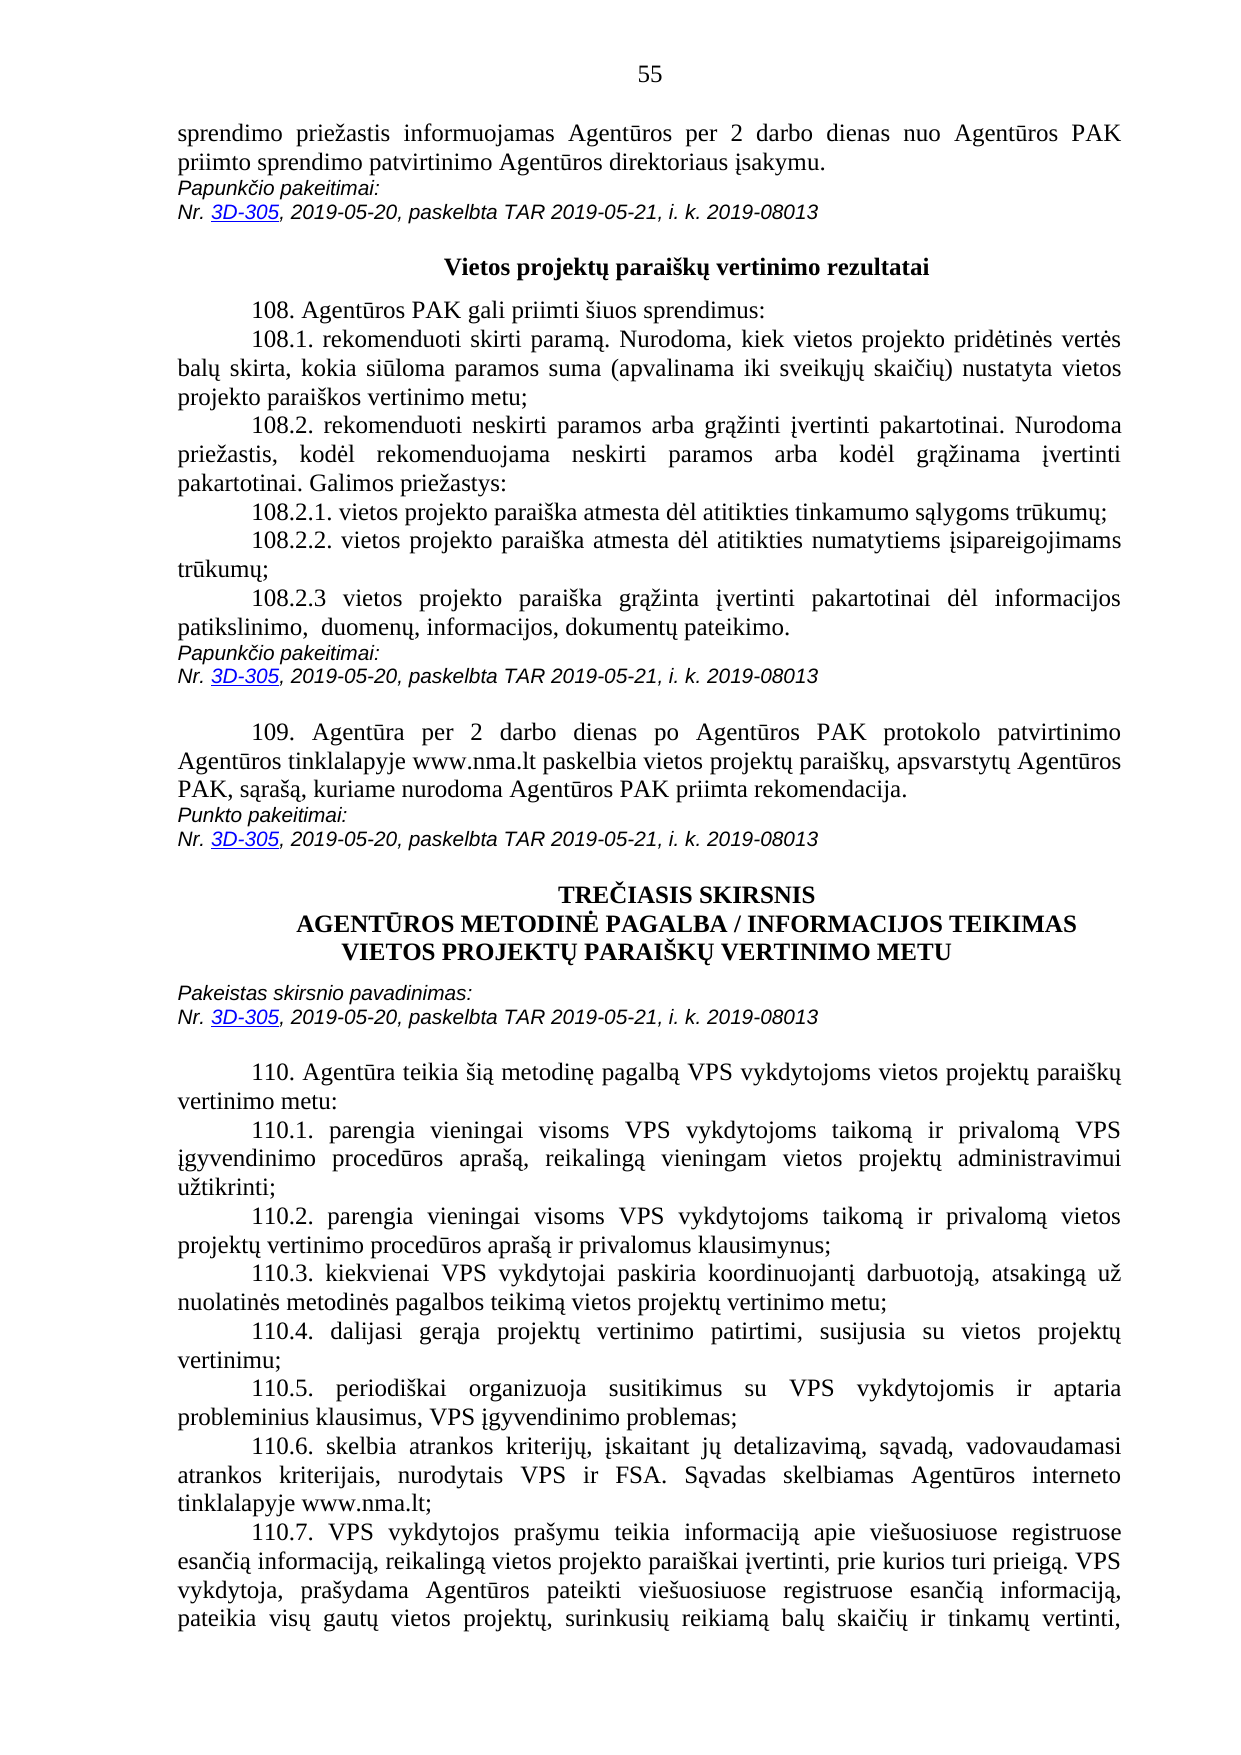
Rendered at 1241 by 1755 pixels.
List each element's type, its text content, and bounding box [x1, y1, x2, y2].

text Nr. 3D-305, 2019-05-20, paskelbta TAR 2019-05-21, i. k. 2019-08013 [177, 1004, 1122, 1028]
text 108.2.2. vietos projekto paraiška atmesta dėl atitikties numatytiems įsipareigojimams trūkumų; [177, 525, 1122, 583]
text TREČIASIS SKIRSNIS [177, 880, 1122, 909]
text AGENTŪROS METODINĖ PAGALBA / INFORMACIJOS TEIKIMAS VIETOS PROJEKTŲ PARAIŠKŲ VERTINIMO METU [177, 909, 1122, 966]
text Vietos projektų paraiškų vertinimo rezultatai [177, 252, 1122, 281]
text Punkto pakeitimai: [177, 803, 1122, 827]
text Papunkčio pakeitimai: [177, 640, 1122, 664]
text 110.3. kiekvienai VPS vykdytojai paskiria koordinuojantį darbuotoją, atsakingą už nuolatinės metodinės pagalbos teikimą vietos projektų vertinimo metu; [177, 1258, 1122, 1316]
text Pakeistas skirsnio pavadinimas: [177, 981, 1122, 1004]
text 109. Agentūra per 2 darbo dienas po Agentūros PAK protokolo patvirtinimo Agentūros tinklalapyje www.nma.lt paskelbia vietos projektų paraiškų, apsvarstytų Agentūros PAK, sąrašą, kuriame nurodoma Agentūros PAK priimta rekomendacija. [177, 717, 1122, 803]
text 110.6. skelbia atrankos kriterijų, įskaitant jų detalizavimą, sąvadą, vadovaudamasi atrankos kriterijais, nurodytais VPS ir FSA. Sąvadas skelbiamas Agentūros interneto tinklalapyje www.nma.lt; [177, 1431, 1122, 1517]
text 108.2.1. vietos projekto paraiška atmesta dėl atitikties tinkamumo sąlygoms trūkumų; [177, 497, 1122, 525]
text 108.1. rekomenduoti skirti paramą. Nurodoma, kiek vietos projekto pridėtinės vertės balų skirta, kokia siūloma paramos suma (apvalinama iki sveikųjų skaičių) nustatyta vietos projekto paraiškos vertinimo metu; [177, 324, 1122, 410]
text 110.2. parengia vieningai visoms VPS vykdytojoms taikomą ir privalomą vietos projektų vertinimo procedūros aprašą ir privalomus klausimynus; [177, 1201, 1122, 1258]
text 108.2.3 vietos projekto paraiška grąžinta įvertinti pakartotinai dėl informacijos patikslinimo, duomenų, informacijos, dokumentų pateikimo. [177, 583, 1122, 640]
text 108. Agentūros PAK gali priimti šiuos sprendimus: [177, 295, 1122, 324]
text 110.5. periodiškai organizuoja susitikimus su VPS vykdytojomis ir aptaria probleminius klausimus, VPS įgyvendinimo problemas; [177, 1373, 1122, 1431]
text 110.4. dalijasi gerąja projektų vertinimo patirtimi, susijusia su vietos projektų vertinimu; [177, 1316, 1122, 1373]
text Nr. 3D-305, 2019-05-20, paskelbta TAR 2019-05-21, i. k. 2019-08013 [177, 827, 1122, 851]
text sprendimo priežastis informuojamas Agentūros per 2 darbo dienas nuo Agentūros PAK priimto sprendimo patvirtinimo Agentūros direktoriaus įsakymu. [177, 118, 1122, 176]
text 110.7. VPS vykdytojos prašymu teikia informaciją apie viešuosiuose registruose esančią informaciją, reikalingą vietos projekto paraiškai įvertinti, prie kurios turi prieigą. VPS vykdytoja, prašydama Agentūros pateikti viešuosiuose registruose esančią informaciją, pateikia visų gautų vietos projektų, surinkusių reikiamą balų skaičių ir tinkamų vertinti, [177, 1517, 1122, 1632]
text Nr. 3D-305, 2019-05-20, paskelbta TAR 2019-05-21, i. k. 2019-08013 [177, 199, 1122, 223]
text Nr. 3D-305, 2019-05-20, paskelbta TAR 2019-05-21, i. k. 2019-08013 [177, 664, 1122, 688]
text 108.2. rekomenduoti neskirti paramos arba grąžinti įvertinti pakartotinai. Nurodoma priežastis, kodėl rekomenduojama neskirti paramos arba kodėl grąžinama įvertinti pakartotinai. Galimos priežastys: [177, 410, 1122, 497]
text Papunkčio pakeitimai: [177, 176, 1122, 199]
text 110.1. parengia vieningai visoms VPS vykdytojoms taikomą ir privalomą VPS įgyvendinimo procedūros aprašą, reikalingą vieningam vietos projektų administravimui užtikrinti; [177, 1115, 1122, 1201]
text 110. Agentūra teikia šią metodinę pagalbą VPS vykdytojoms vietos projektų paraiškų vertinimo metu: [177, 1057, 1122, 1115]
